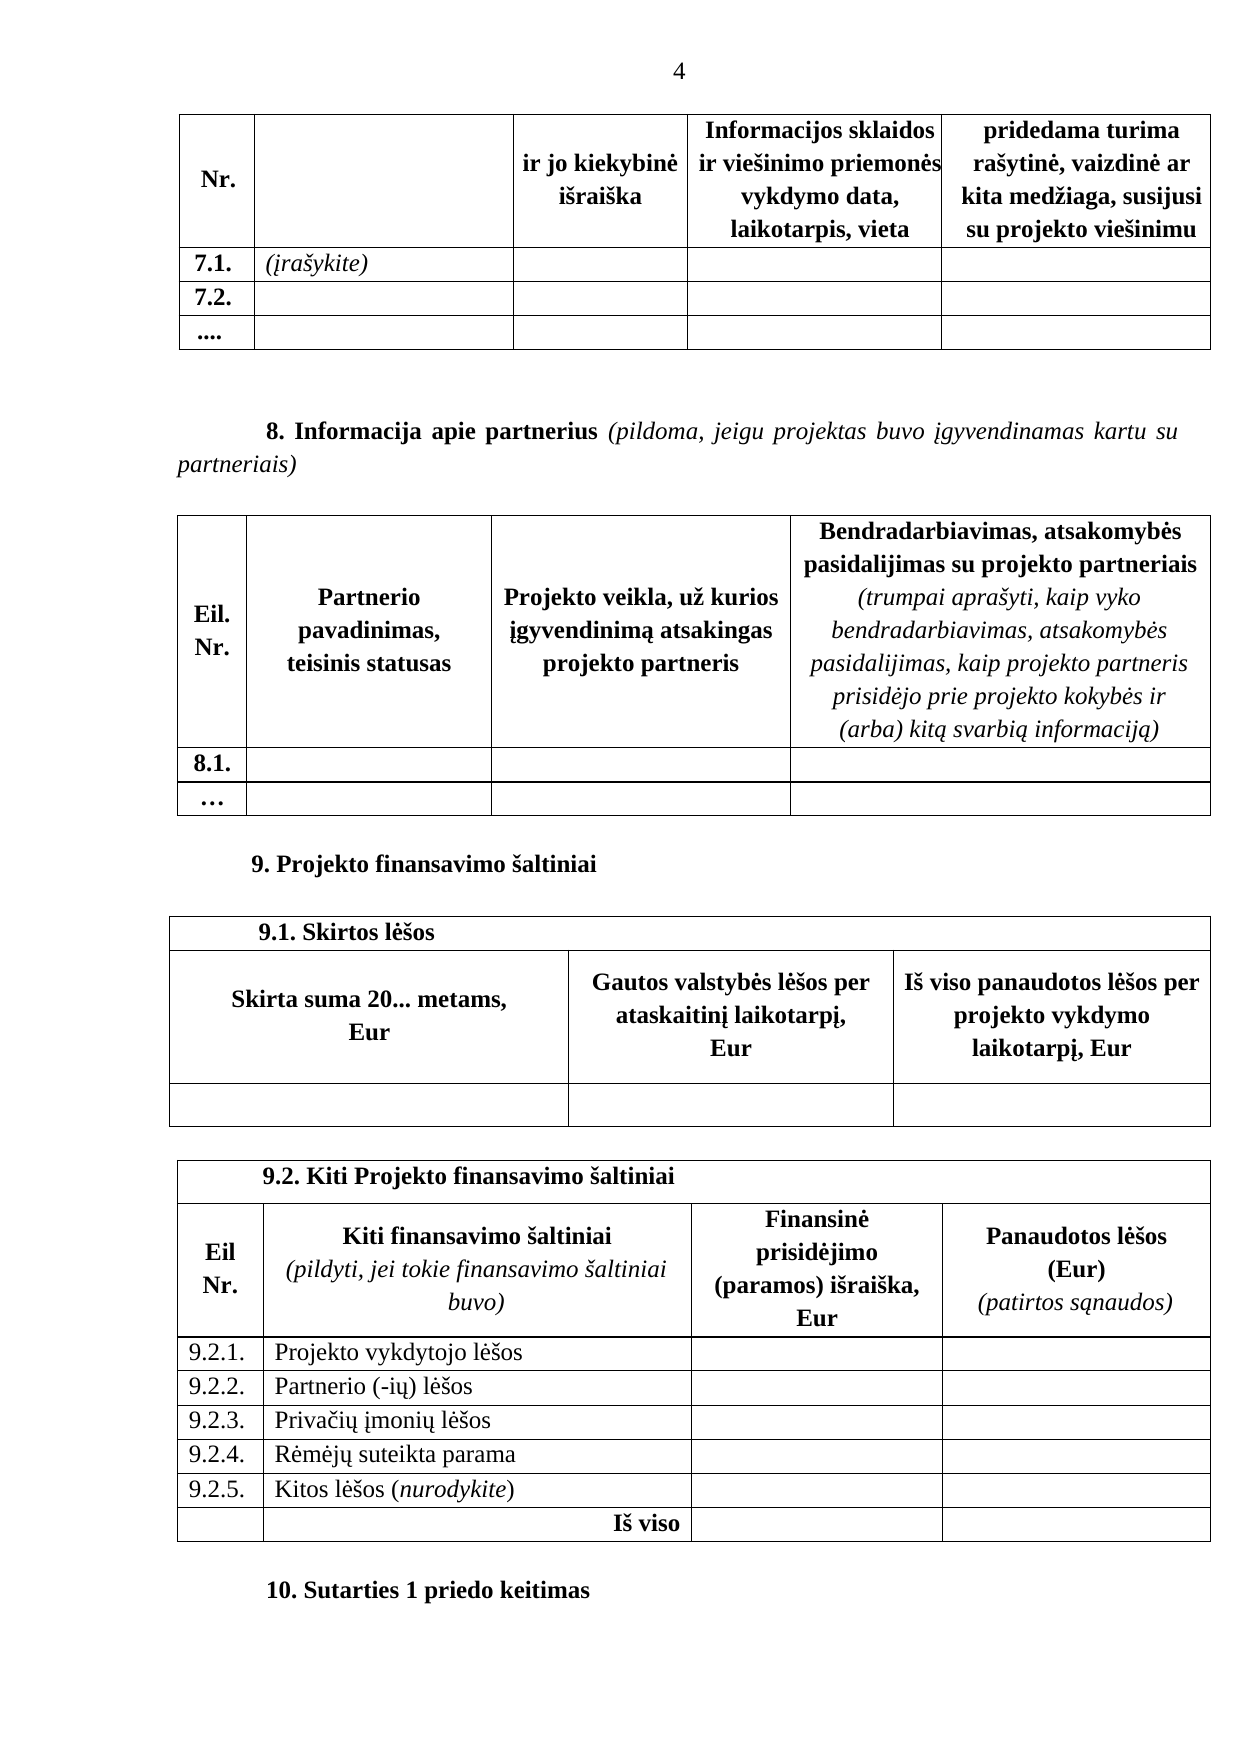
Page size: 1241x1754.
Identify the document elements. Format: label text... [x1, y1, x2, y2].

table_cell Partnerio (-ių) lėšos [264, 1371, 691, 1404]
table_cell [688, 282, 941, 315]
table_cell [569, 1084, 893, 1126]
table_cell [943, 1440, 1210, 1473]
text 10. Sutarties 1 priedo keitimas [177, 1575, 1181, 1603]
table_cell … [178, 783, 246, 815]
table_header Informacijos sklaidos ir viešinimo priemonės vykdymo data, laikotarpis, vieta [688, 115, 941, 247]
table_cell Iš viso panaudotos lėšos per projekto vykdymo laikotarpį, Eur [894, 951, 1210, 1083]
table_cell [692, 1371, 942, 1404]
table_cell [170, 1084, 568, 1126]
table_header pridedama turima rašytinė, vaizdinė ar kita medžiaga, susijusi su projekto viešinimu [942, 115, 1210, 247]
table_cell [492, 748, 790, 781]
table_cell [692, 1508, 942, 1541]
table_cell [247, 748, 491, 781]
table_cell [514, 248, 687, 281]
table_header Bendradarbiavimas, atsakomybės pasidalijimas su projekto partneriais (trumpai aprašyti, kaip vyko bendradarbiavimas, atsakomybės pasidalijimas, kaip projekto partneris prisidėjo prie projekto kokybės ir (arba) kitą svarbią informaciją) [791, 516, 1210, 747]
table_cell 9.2.3. [178, 1406, 263, 1438]
table_cell [943, 1508, 1210, 1541]
table_cell [692, 1338, 942, 1370]
text 9. Projekto finansavimo šaltiniai [177, 849, 1181, 878]
table_header Partnerio pavadinimas, teisinis statusas [247, 516, 491, 747]
table_cell Finansinė prisidėjimo (paramos) išraiška, Eur [692, 1204, 942, 1336]
table_cell [514, 316, 687, 349]
table_cell 9.2.5. [178, 1474, 263, 1507]
table_cell Eil Nr. [178, 1204, 263, 1336]
table_cell Privačių įmonių lėšos [264, 1406, 691, 1438]
table_cell 8.1. [178, 748, 246, 781]
table_cell [791, 783, 1210, 815]
table_cell [247, 783, 491, 815]
table_header Eil. Nr. [178, 516, 246, 747]
table_cell [942, 282, 1210, 315]
table_cell 7.1. [180, 248, 254, 281]
table_cell [692, 1440, 942, 1473]
table_cell [894, 1084, 1210, 1126]
table_header Projekto veikla, už kurios įgyvendinimą atsakingas projekto partneris [492, 516, 790, 747]
table_cell [255, 282, 513, 315]
table_cell [688, 248, 941, 281]
table_cell [943, 1371, 1210, 1404]
table_cell [943, 1474, 1210, 1507]
table_cell (įrašykite) [255, 248, 513, 281]
table_header 9.1. Skirtos lėšos [170, 917, 1210, 949]
table_cell [791, 748, 1210, 781]
table_cell [492, 783, 790, 815]
table_cell 9.2.2. [178, 1371, 263, 1404]
table_cell 9.2.1. [178, 1338, 263, 1370]
table_cell Kitos lėšos (nurodykite) [264, 1474, 691, 1507]
table_cell [943, 1338, 1210, 1370]
table_cell [942, 248, 1210, 281]
table_header ir jo kiekybinė išraiška [514, 115, 687, 247]
table_cell [692, 1406, 942, 1438]
text 8. Informacija apie partnerius (pildoma, jeigu projektas buvo įgyvendinamas kartu su partneriais) [177, 416, 1181, 478]
table_cell Rėmėjų suteikta parama [264, 1440, 691, 1473]
table_header [255, 115, 513, 247]
table_cell Kiti finansavimo šaltiniai (pildyti, jei tokie finansavimo šaltiniai buvo) [264, 1204, 691, 1336]
table_cell 7.2. [180, 282, 254, 315]
table_header 9.2. Kiti Projekto finansavimo šaltiniai [178, 1161, 1210, 1203]
table_cell [943, 1406, 1210, 1438]
table_header Nr. [180, 115, 254, 247]
table_cell Panaudotos lėšos (Eur) (patirtos sąnaudos) [943, 1204, 1210, 1336]
table_cell [514, 282, 687, 315]
table_cell [178, 1508, 263, 1541]
table_cell Skirta suma 20... metams, Eur [170, 951, 568, 1083]
table_cell 9.2.4. [178, 1440, 263, 1473]
table_cell [692, 1474, 942, 1507]
table_cell .... [180, 316, 254, 349]
table_cell [942, 316, 1210, 349]
table_cell Projekto vykdytojo lėšos [264, 1338, 691, 1370]
table_cell [688, 316, 941, 349]
table_cell Iš viso [264, 1508, 691, 1541]
table_cell [255, 316, 513, 349]
table_cell Gautos valstybės lėšos per ataskaitinį laikotarpį, Eur [569, 951, 893, 1083]
